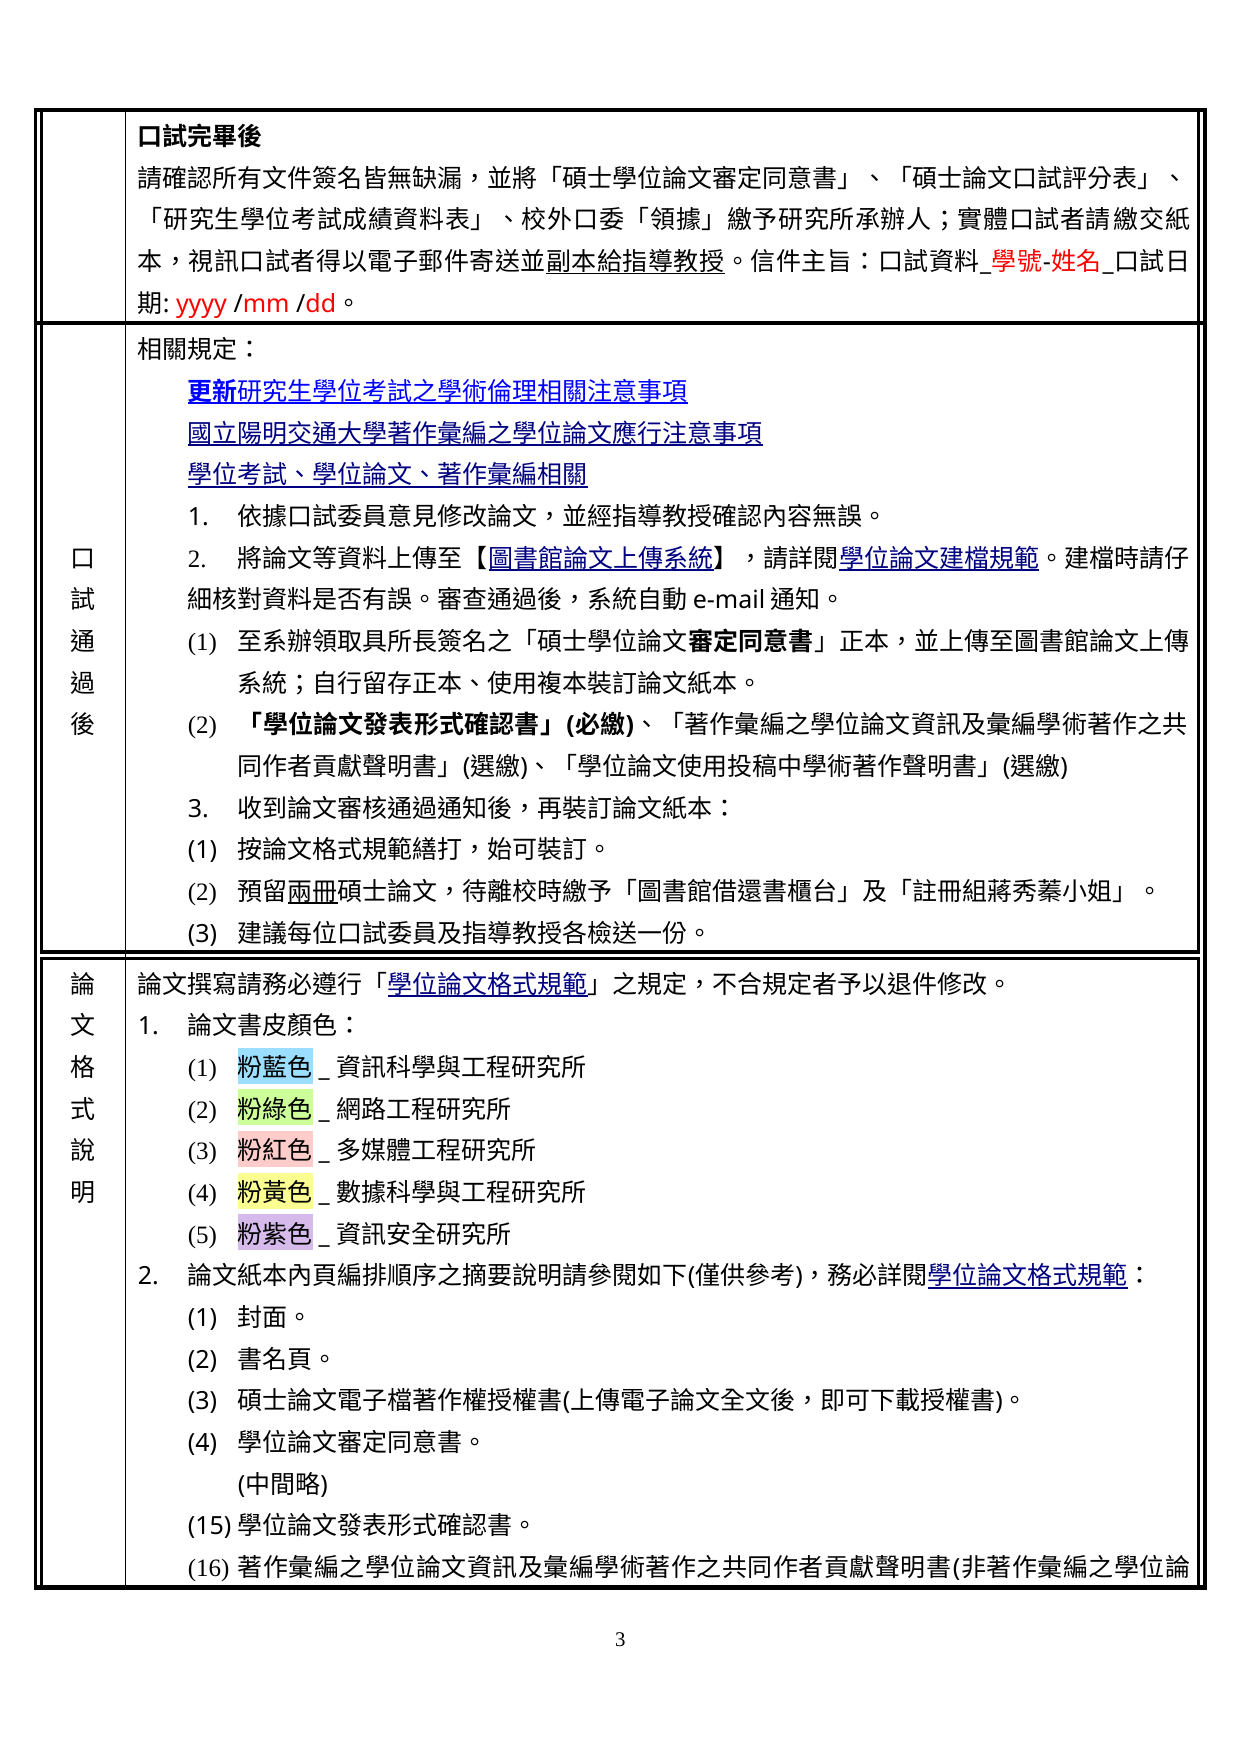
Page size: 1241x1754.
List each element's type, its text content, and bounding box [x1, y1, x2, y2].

table_cell 口 試 通 過 後 [43, 325, 125, 950]
table_cell 論文撰寫請務必遵行「學位論文格式規範」之規定，不合規定者予以退件修改。 論文書皮顏色： 粉藍色 _ 資訊科學與工程研究所 粉綠色 _ 網路工程研究所 粉紅色 _ 多媒體工程研究所 粉黃色 _ 數據科學與工程研究所 粉紫色 _ 資訊安全研究所 論文紙本內頁編排順序之摘要說明請參閱如下(僅供參考)，務必詳閱學位論文格式規範： 封面。 書名頁。 碩士論文電子檔著作權授權書(上傳電子論文全文後，即可下載授權書)。 學位論文審定同意書。 (中間略) 學位論文發表形式確認書。 著作彙編之學位論文資訊及彙編學術著作之共同作者貢獻聲明書(非著作彙編之學位論文免附)。 .學位論文使用投稿中學術著作聲明書(未使用投稿中學術著作免附)。 封底。 [126, 950, 1202, 1585]
table_cell 論文撰寫請務必遵行「學位論文格式規範」之規定，不合規定者予以退件修改。 論文書皮顏色： 粉藍色 _ 資訊科學與工程研究所 粉綠色 _ 網路工程研究所 粉紅色 _ 多媒體工程研究所 粉黃色 _ 數據科學與工程研究所 粉紫色 _ 資訊安全研究所 論文紙本內頁編排順序之摘要說明請參閱如下(僅供參考)，務必詳閱學位論文格式規範： 封面。 書名頁。 碩士論文電子檔著作權授權書(上傳電子論文全文後，即可下載授權書)。 學位論文審定同意書。 (中間略) 學位論文發表形式確認書。 著作彙編之學位論文資訊及彙編學術著作之共同作者貢獻聲明書(非著作彙編之學位論文免附)。 .學位論文使用投稿中學術著作聲明書(未使用投稿中學術著作免附)。 封底。 [126, 960, 1197, 1585]
table_cell 口試完畢後 請確認所有文件簽名皆無缺漏，並將「碩士學位論文審定同意書」、「碩士論文口試評分表」、「研究生學位考試成績資料表」、校外口委「領據」繳予研究所承辦人；實體口試者請繳交紙本，視訊口試者得以電子郵件寄送並副本給指導教授。信件主旨：口試資料_學號-姓名_口試日期: yyyy /mm /dd。 [126, 112, 1197, 321]
table_cell 相關規定： 更新研究生學位考試之學術倫理相關注意事項 國立陽明交通大學著作彙編之學位論文應行注意事項 學位考試、學位論文、著作彙編相關 依據口試委員意見修改論文，並經指導教授確認內容無誤。 將論文等資料上傳至【圖書館論文上傳系統】，請詳閱學位論文建檔規範。建檔時請仔細核對資料是否有誤。審查通過後，系統自動e-mail通知。 至系辦領取具所長簽名之「碩士學位論文審定同意書」正本，並上傳至圖書館論文上傳系統；自行留存正本、使用複本裝訂論文紙本。 「學位論文發表形式確認書」(必繳)、「著作彙編之學位論文資訊及彙編學術著作之共同作者貢獻聲明書」(選繳)、「學位論文使用投稿中學術著作聲明書」(選繳) 收到論文審核通過通知後，再裝訂論文紙本： 按論文格式規範繕打，始可裝訂。 預留兩冊碩士論文，待離校時繳予「圖書館借還書櫃台」及「註冊組蔣秀蓁小姐」。 建議每位口試委員及指導教授各檢送一份。 [126, 325, 1197, 950]
table_cell [43, 112, 125, 321]
table_cell 論 文 格 式 說 明 [39, 950, 125, 1585]
